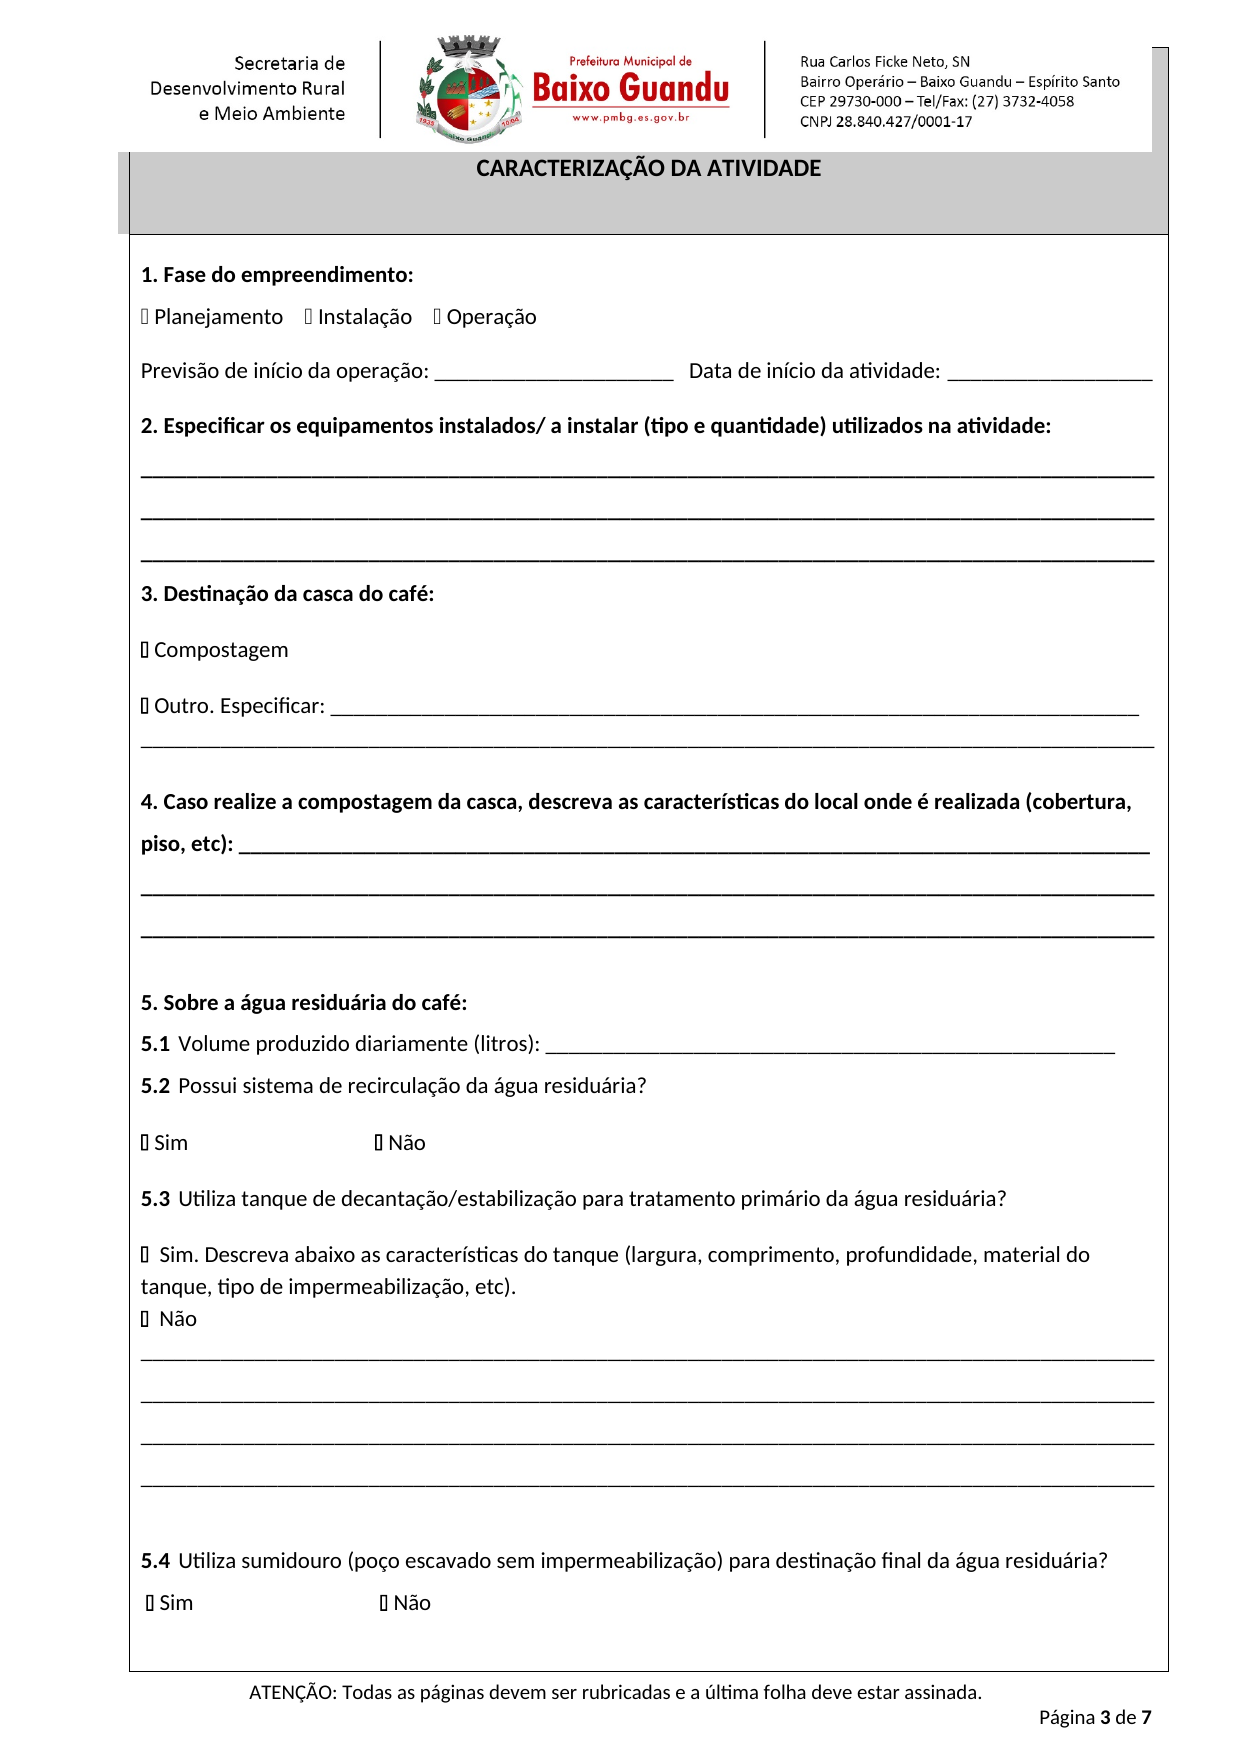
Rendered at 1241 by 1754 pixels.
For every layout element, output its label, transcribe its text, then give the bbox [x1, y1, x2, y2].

table_cell [118, 152, 129, 234]
table_cell [118, 234, 129, 1671]
table_cell 1. Fase do empreendimento:  Planejamento  Instalação  Operação Previsão de início da operação: _____________________ Data de início da atividade: __________________ 2. Especificar os equipamentos instalados/ a instalar (tipo e quantidade) utilizados na atividade: _________________________________________________________________________________________ _________________________________________________________________________________________ _________________________________________________________________________________________ 3. Destinação da casca do café:  Compostagem  Outro. Especificar: _______________________________________________________________________ _________________________________________________________________________________________ 4. Caso realize a compostagem da casca, descreva as características do local onde é realizada (cobertura, piso, etc): ________________________________________________________________________________ _________________________________________________________________________________________ _________________________________________________________________________________________ 5. Sobre a água residuária do café: Volume produzido diariamente (litros): __________________________________________________ Possui sistema de recirculação da água residuária?  Sim  Não Utiliza tanque de decantação/estabilização para tratamento primário da água residuária?  Sim. Descreva abaixo as características do tanque (largura, comprimento, profundidade, material do tanque, tipo de impermeabilização, etc).  Não ____________________________________________________________________________________________________________________________________________________________________________________________________________________________________________________________________________________________________________________________________________________________________ Utiliza sumidouro (poço escavado sem impermeabilização) para destinação final da água residuária?  Sim  Não Caso positivo, informe: Número de sumidouros utilizados: _____________________________________________________ Para cada sumidouro, descreva: Tipo de solo do local: _______________________________________________________________________ Desnível do lençol freático em relação ao fundo do poço: __________________________________________ Dimensionamento do poço (altura x profundidade x largura em metros): _____________________________ Coordenada de localização (WGS 84, UTM): _________________________________________________ Tipo de solo do local: _______________________________________________________________________ Desnível do lençol freático em relação ao fundo da vala: ___________________________________________ Dimensionamento da vala (altura x profundidade x largura em metros): ______________________________ Coordenada de localização (WGS 84, UTM): _________________________________________________ Tipo de solo do local: _______________________________________________________________________ Desnível do lençol freático em relação ao fundo da vala: ___________________________________________ Dimensionamento da vala (altura x profundidade x largura em metros): ______________________________ Coordenada de localização (WGS 84, UTM): _________________________________________________ 5.5 Realiza fertirrigação com a água residuária do café?  Sim  Não Caso positivo informe: Volume aplicado por dia (m3): _________________________________________________________ Frequência de aplicação: _____________________________________________________________ Cultura agrícola fertirrigada: __________________________________________________________ Tamanho da área fertittigada (ha): _____________________________________________________ Equipamento utilizado para fertittigação: ________________________________________________ Técnico responsável pela recomendação agronômica (nome, formação, conselho e nº do registro profissional): _______________________________________________________________________ _________________________________________________________________________________________ Coordenadas dos vértices da área fertirrigada (WGS 84/ UTM): UTM (N): ______________________ UTM (E): _________________________ UTM (N): ______________________ UTM (E): _________________________ UTM (N): ______________________ UTM (E): _________________________ UTM (N): ________________________ UTM (E): ___________________________ OBS.: Caso haja mais de uma área a ser fertirrigada, adicionar as respectivas coordenadas do vértice como anexo. 5.6 Utiliza outra tecnologia para tratamento e/ou destinação da água residuária do café?  Sim  Não Caso positivo, descreva a tecnologia utilizada: ___________________________________________________ ___________________________________________________________________________________________________________________________________________________________________________________________________________________________________________________________________________ [130, 235, 1168, 1671]
table_cell CARACTERIZAÇÃO DA ATIVIDADE [130, 48, 1168, 234]
